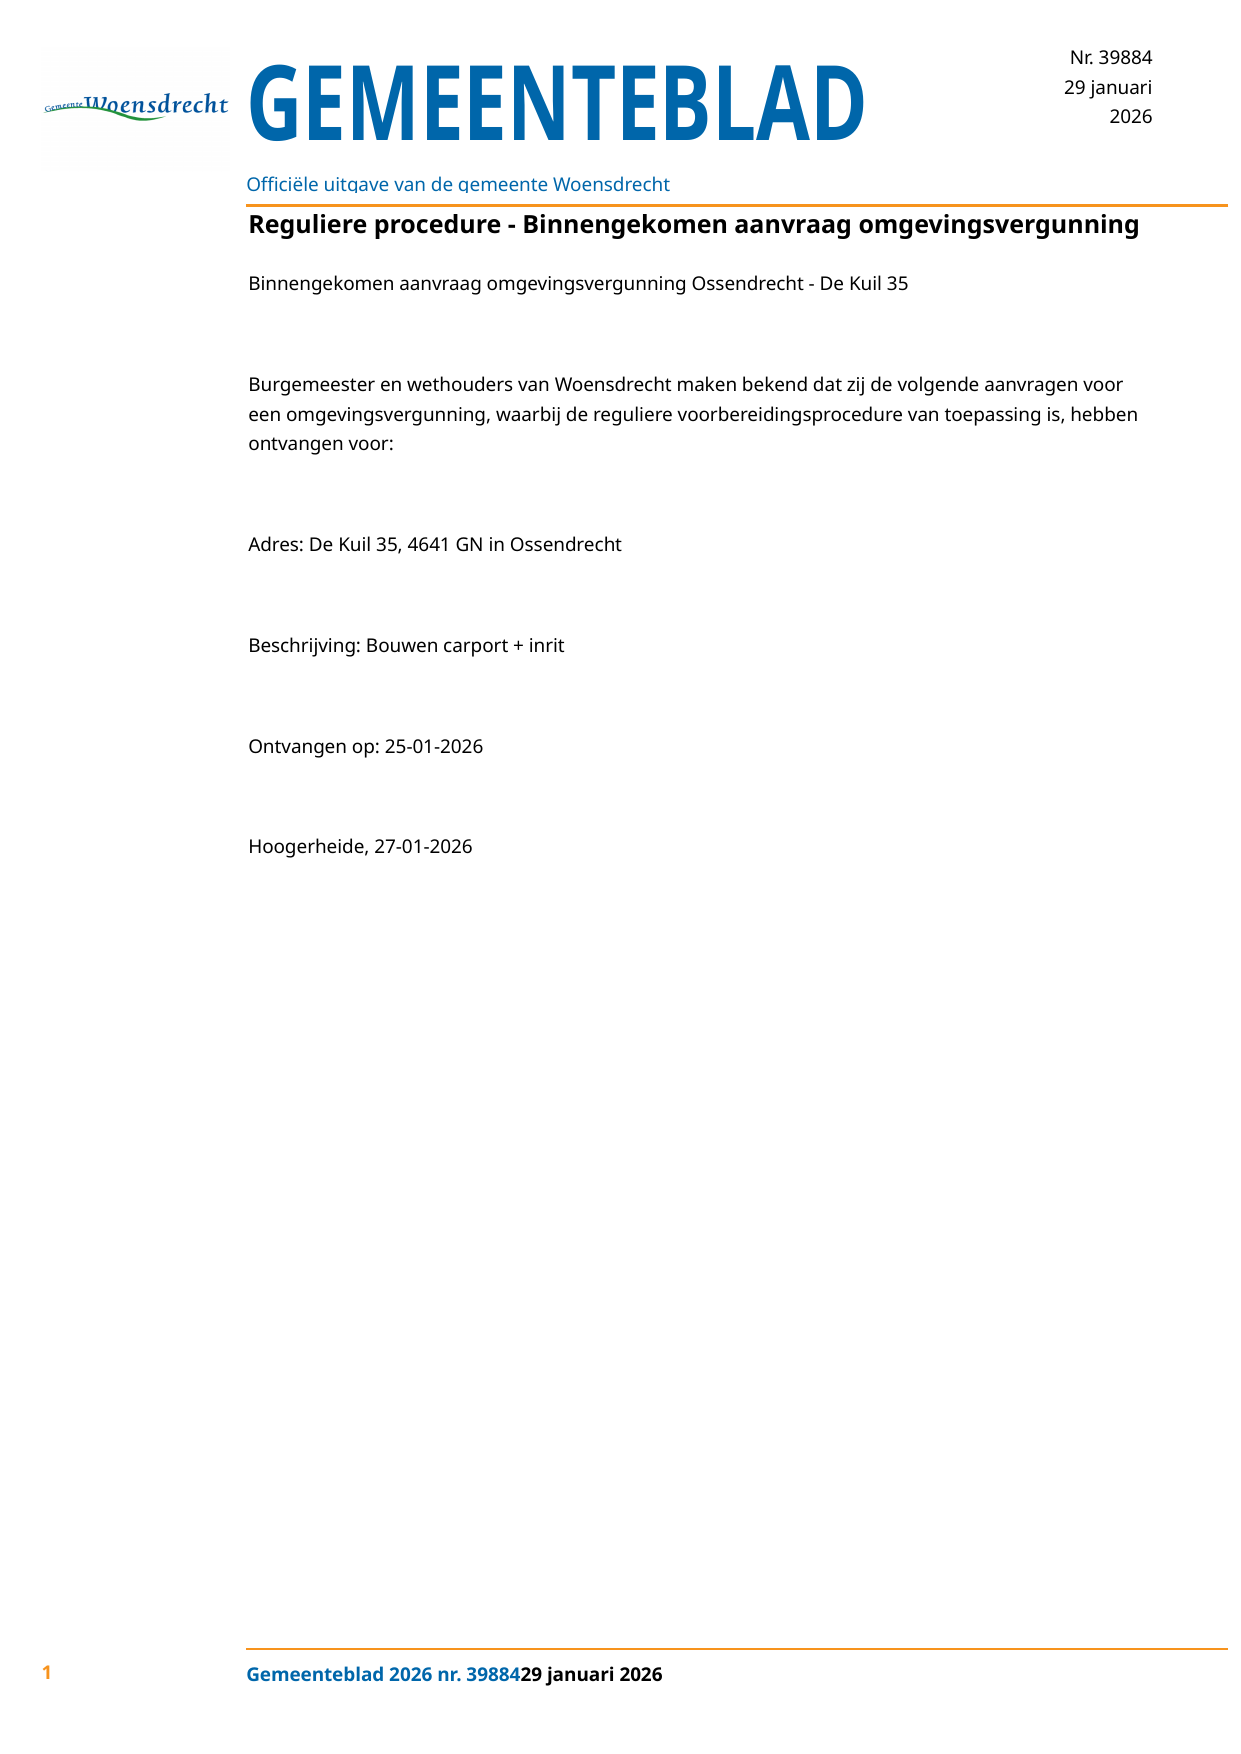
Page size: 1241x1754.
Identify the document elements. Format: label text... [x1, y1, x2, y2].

picture [41, 47, 231, 172]
text Hoogerheide, 27-01-2026 [248, 834, 1152, 859]
text Reguliere procedure - Binnengekomen aanvraag omgevingsvergunning [248, 207, 1152, 241]
text Beschrijving: Bouwen carport + inrit [248, 632, 1152, 658]
text Binnengekomen aanvraag omgevingsvergunning Ossendrecht - De Kuil 35 [248, 270, 1152, 296]
text Ontvangen op: 25-01-2026 [248, 733, 1152, 758]
text Adres: De Kuil 35, 4641 GN in Ossendrecht [248, 531, 1152, 557]
text Burgemeester en wethouders van Woensdrecht maken bekend dat zij de volgende aanvragen voor een omgevingsvergunning, waarbij de reguliere voorbereidingsprocedure van toepassing is, hebben ontvangen voor: [248, 371, 1152, 456]
